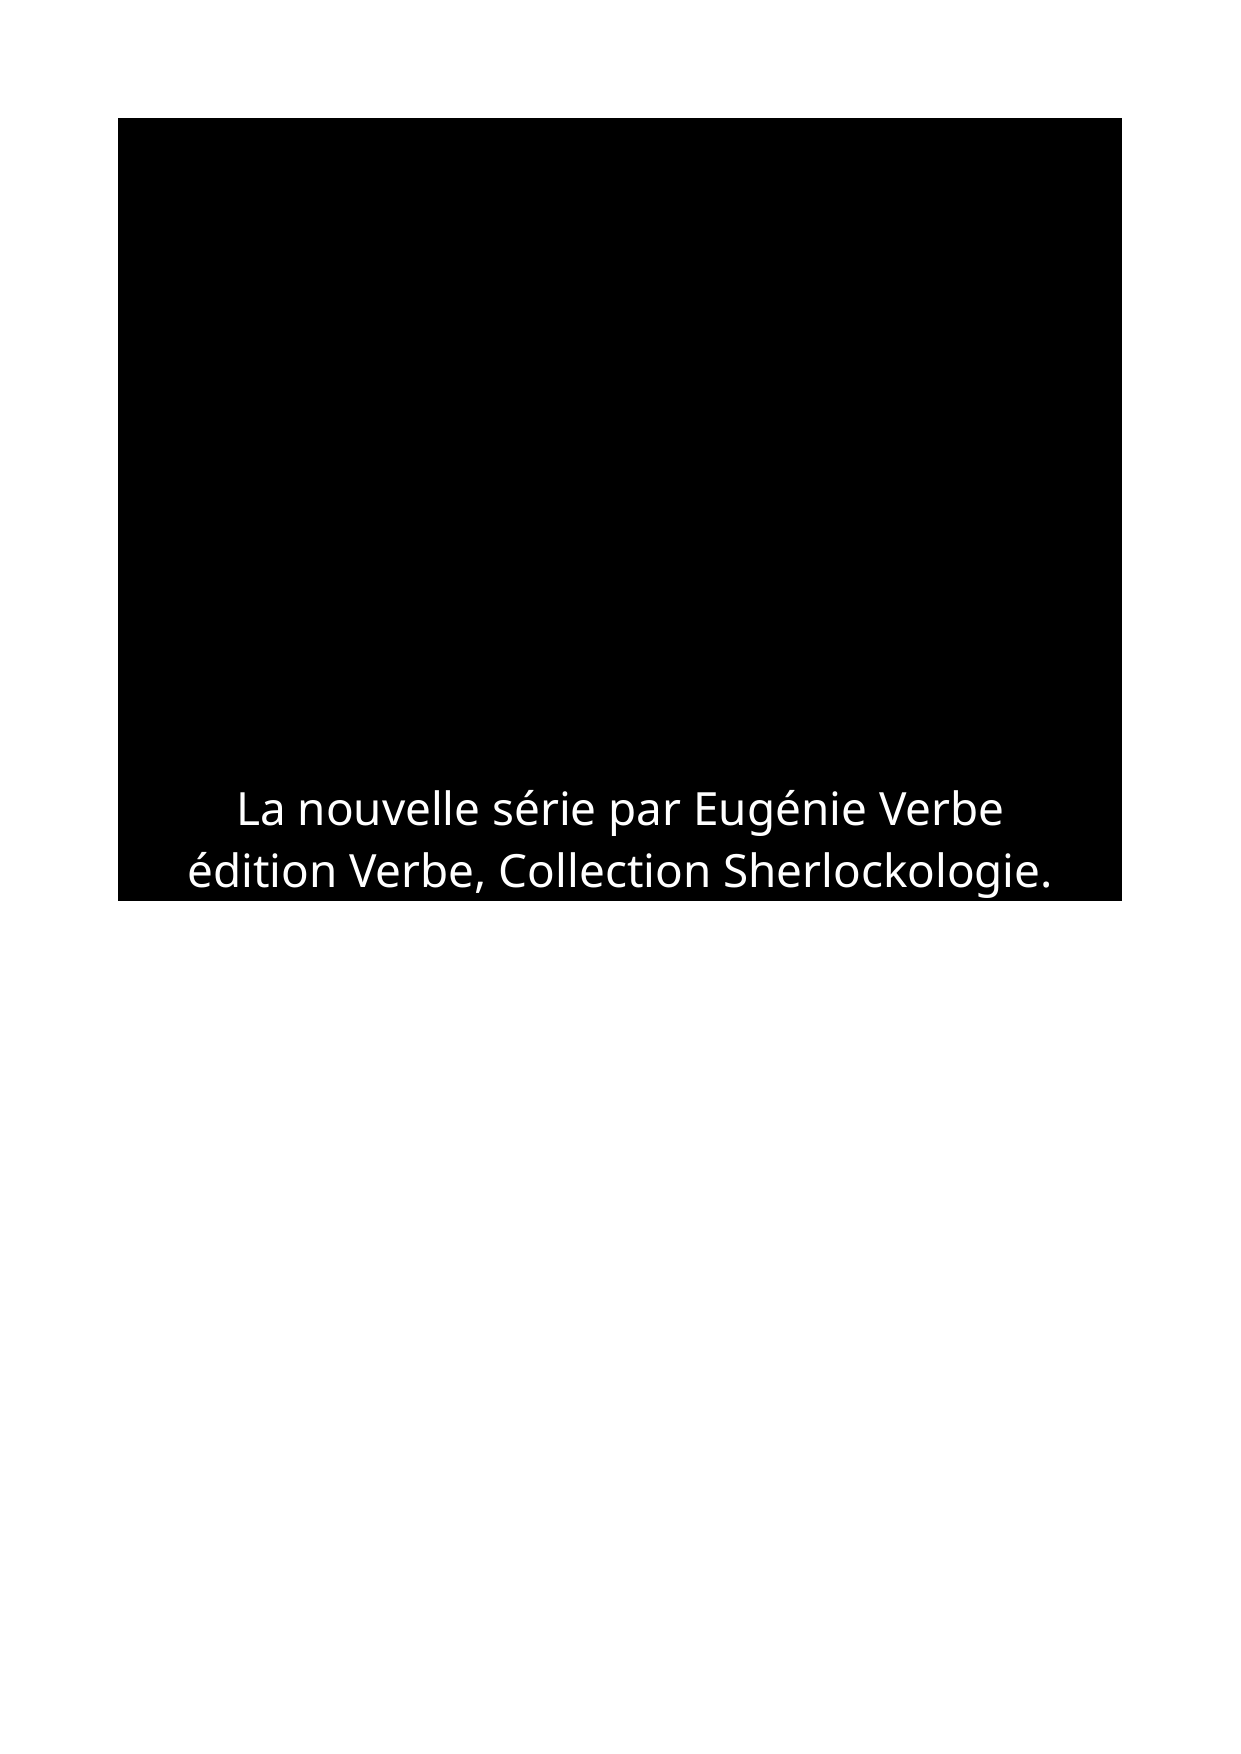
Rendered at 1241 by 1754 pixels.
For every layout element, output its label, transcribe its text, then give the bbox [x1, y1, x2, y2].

text La nouvelle série par Eugénie Verbe [118, 776, 1122, 839]
text édition Verbe, Collection Sherlockologie. [118, 839, 1122, 901]
